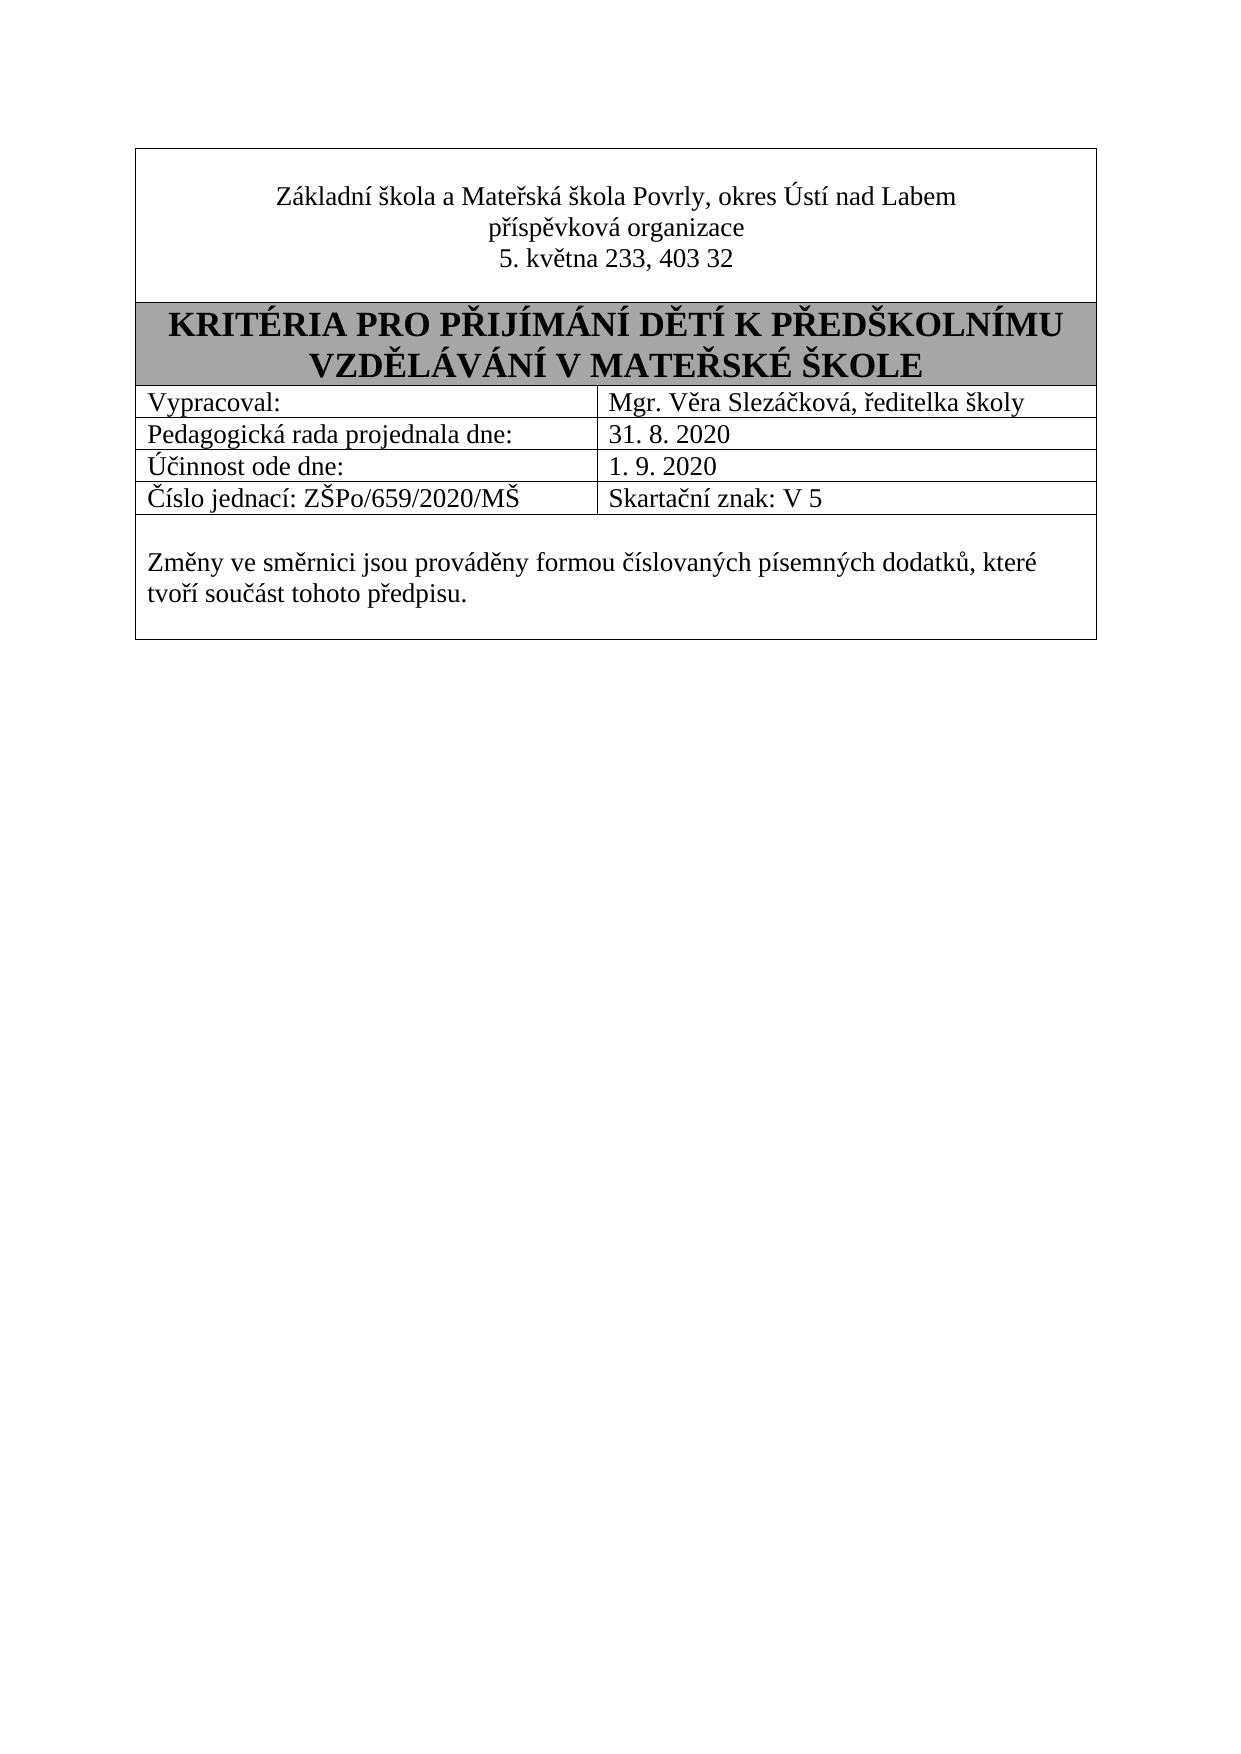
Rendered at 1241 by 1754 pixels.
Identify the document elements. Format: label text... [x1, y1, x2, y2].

table_header Základní škola a Mateřská škola Povrly, okres Ústí nad Labem příspěvková organizace 5. května 233, 403 32 [136, 149, 1096, 302]
table_cell KRITÉRIA PRO PŘIJÍMÁNÍ DĚTÍ K PŘEDŠKOLNÍMU VZDĚLÁVÁNÍ V MATEŘSKÉ ŠKOLE [136, 303, 1096, 385]
table_cell Mgr. Věra Slezáčková, ředitelka školy [598, 386, 1096, 417]
table_cell 1. 9. 2020 [598, 450, 1096, 481]
table_cell Číslo jednací: ZŠPo/659/2020/MŠ [136, 482, 597, 513]
table_cell Pedagogická rada projednala dne: [136, 418, 597, 449]
table_cell Účinnost ode dne: [136, 450, 597, 481]
table_cell Změny ve směrnici jsou prováděny formou číslovaných písemných dodatků, které tvoří součást tohoto předpisu. [136, 515, 1096, 639]
table_cell 31. 8. 2020 [598, 418, 1096, 449]
table_cell Skartační znak: V 5 [598, 482, 1096, 513]
table_cell Vypracoval: [136, 386, 597, 417]
